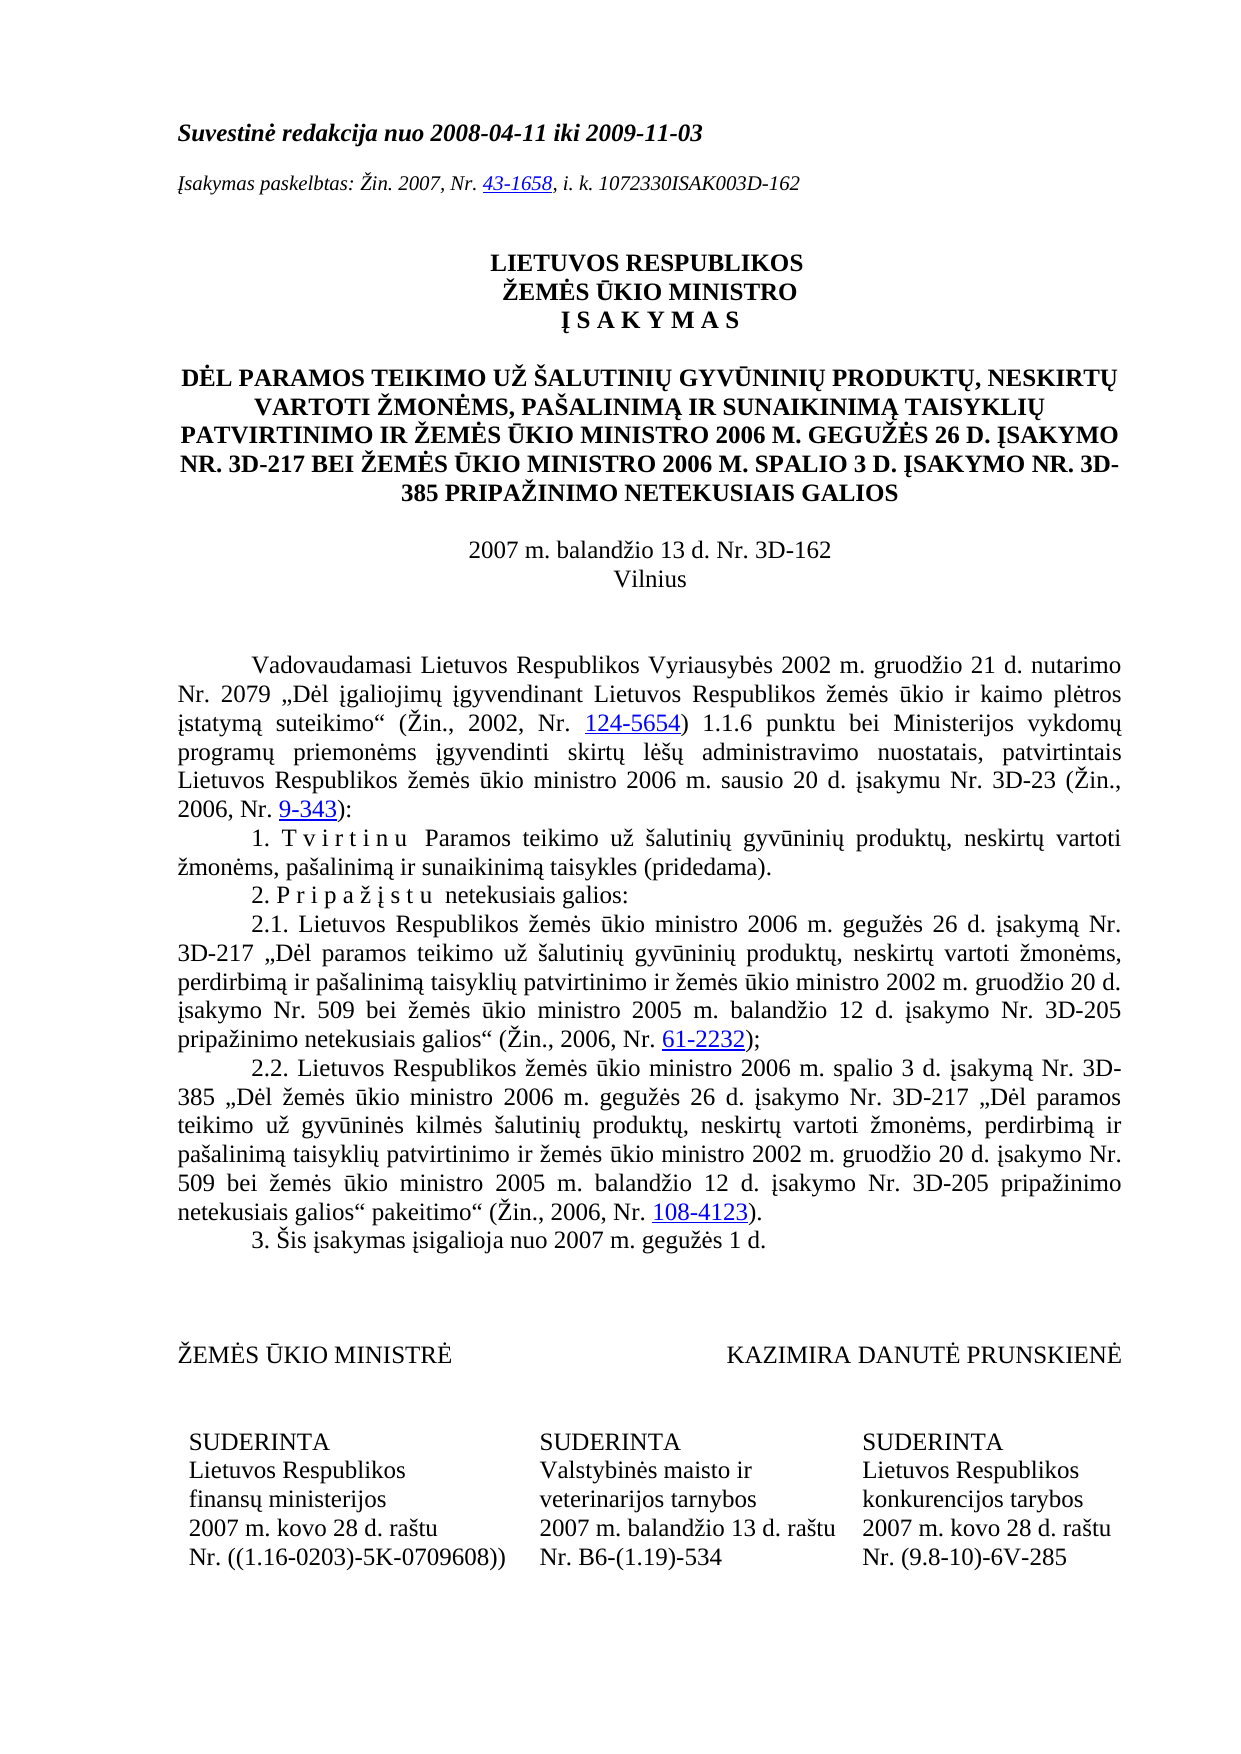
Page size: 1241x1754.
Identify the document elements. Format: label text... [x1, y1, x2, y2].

table_header SUDERINTA Valstybinės maisto ir veterinarijos tarnybos 2007 m. balandžio 13 d. raštu Nr. B6-(1.19)-534 [528, 1427, 851, 1570]
text Įsakymas paskelbtas: Žin. 2007, Nr. 43-1658, i. k. 1072330ISAK003D-162 [177, 171, 1122, 195]
text ŽEMĖS ŪKIO MINISTRĖ KAZIMIRA DANUTĖ PRUNSKIENĖ [177, 1340, 1122, 1369]
text Į S A K Y M A S [177, 305, 1122, 334]
table_header SUDERINTA Lietuvos Respublikos konkurencijos tarybos 2007 m. kovo 28 d. raštu Nr. (9.8-10)-6V-285 [851, 1427, 1173, 1570]
text ŽEMĖS ŪKIO MINISTRO [177, 277, 1122, 305]
text 2.1. Lietuvos Respublikos žemės ūkio ministro 2006 m. gegužės 26 d. įsakymą Nr. 3D-217 „Dėl paramos teikimo už šalutinių gyvūninių produktų, neskirtų vartoti žmonėms, perdirbimą ir pašalinimą taisyklių patvirtinimo ir žemės ūkio ministro 2002 m. gruodžio 20 d. įsakymo Nr. 509 bei žemės ūkio ministro 2005 m. balandžio 12 d. įsakymo Nr. 3D-205 pripažinimo netekusiais galios“ (Žin., 2006, Nr. 61-2232); [177, 909, 1122, 1053]
text 2.2. Lietuvos Respublikos žemės ūkio ministro 2006 m. spalio 3 d. įsakymą Nr. 3D-385 „Dėl žemės ūkio ministro 2006 m. gegužės 26 d. įsakymo Nr. 3D-217 „Dėl paramos teikimo už gyvūninės kilmės šalutinių produktų, neskirtų vartoti žmonėms, perdirbimą ir pašalinimą taisyklių patvirtinimo ir žemės ūkio ministro 2002 m. gruodžio 20 d. įsakymo Nr. 509 bei žemės ūkio ministro 2005 m. balandžio 12 d. įsakymo Nr. 3D-205 pripažinimo netekusiais galios“ pakeitimo“ (Žin., 2006, Nr. 108-4123). [177, 1053, 1122, 1225]
text 3. Šis įsakymas įsigalioja nuo 2007 m. gegužės 1 d. [177, 1225, 1122, 1254]
text DĖL PARAMOS TEIKIMO UŽ ŠALUTINIŲ GYVŪNINIŲ PRODUKTŲ, NESKIRTŲ VARTOTI ŽMONĖMS, PAŠALINIMĄ IR SUNAIKINIMĄ TAISYKLIŲ PATVIRTINIMO IR ŽEMĖS ŪKIO MINISTRO 2006 M. GEGUŽĖS 26 D. ĮSAKYMO NR. 3D-217 BEI ŽEMĖS ŪKIO MINISTRO 2006 M. SPALIO 3 D. ĮSAKYMO NR. 3D-385 PRIPAŽINIMO NETEKUSIAIS GALIOS [177, 363, 1122, 507]
text 2007 m. balandžio 13 d. Nr. 3D-162 [177, 535, 1122, 564]
table_header SUDERINTA Lietuvos Respublikos finansų ministerijos 2007 m. kovo 28 d. raštu Nr. ((1.16-0203)-5K-0709608)) [177, 1427, 528, 1570]
text 2. Pripažįstu netekusiais galios: [177, 880, 1122, 909]
text 1. Tvirtinu Paramos teikimo už šalutinių gyvūninių produktų, neskirtų vartoti žmonėms, pašalinimą ir sunaikinimą taisykles (pridedama). [177, 823, 1122, 880]
text LIETUVOS RESPUBLIKOS [177, 248, 1122, 277]
text Suvestinė redakcija nuo 2008-04-11 iki 2009-11-03 [177, 118, 1122, 147]
text Vilnius [177, 564, 1122, 593]
text Vadovaudamasi Lietuvos Respublikos Vyriausybės 2002 m. gruodžio 21 d. nutarimo Nr. 2079 „Dėl įgaliojimų įgyvendinant Lietuvos Respublikos žemės ūkio ir kaimo plėtros įstatymą suteikimo“ (Žin., 2002, Nr. 124-5654) 1.1.6 punktu bei Ministerijos vykdomų programų priemonėms įgyvendinti skirtų lėšų administravimo nuostatais, patvirtintais Lietuvos Respublikos žemės ūkio ministro 2006 m. sausio 20 d. įsakymu Nr. 3D-23 (Žin., 2006, Nr. 9-343): [177, 650, 1122, 823]
